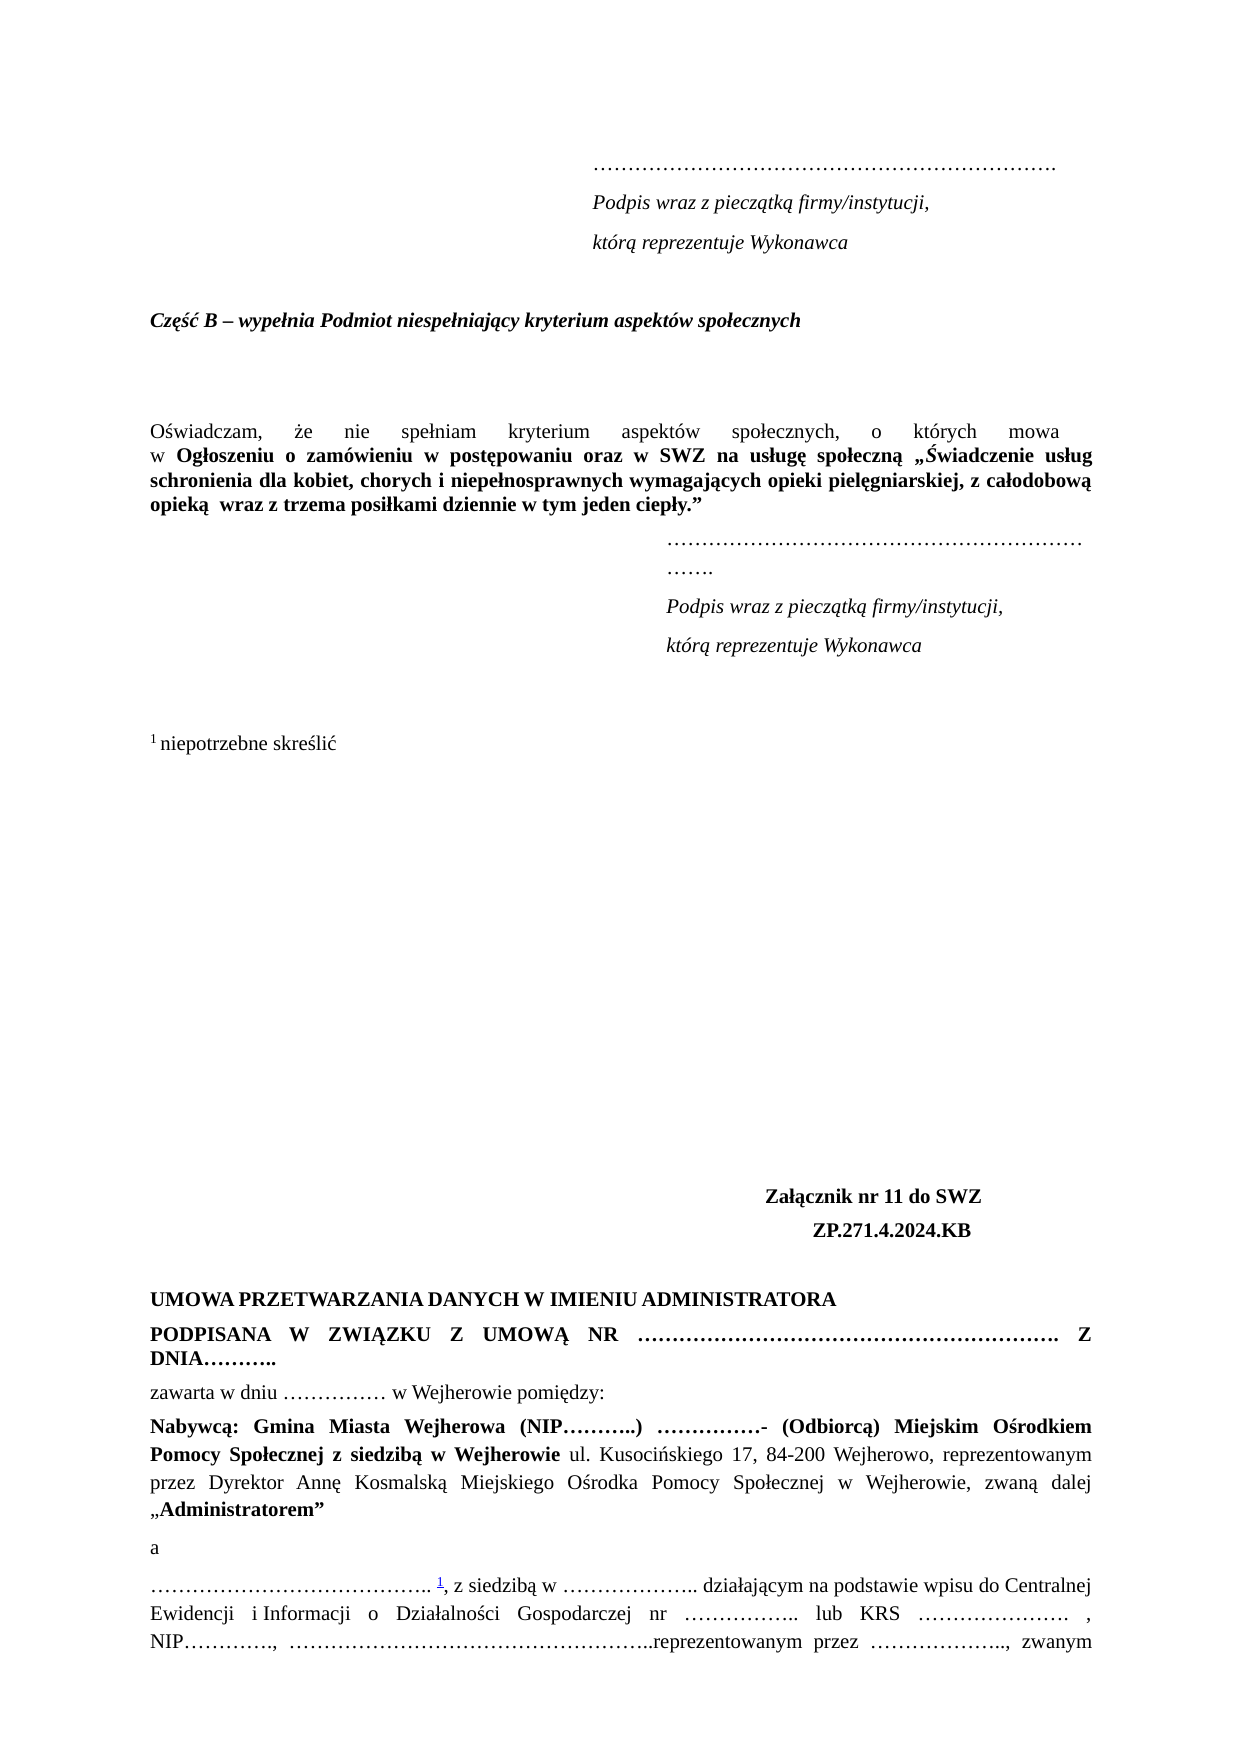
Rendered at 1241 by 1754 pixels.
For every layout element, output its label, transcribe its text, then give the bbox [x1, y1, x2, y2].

text Załącznik nr 11 do SWZ [761, 1183, 1092, 1208]
text 1 niepotrzebne skreślić [150, 731, 1092, 754]
text Nabywcą: Gmina Miasta Wejherowa (NIP………..) ……………- (Odbiorcą) Miejskim Ośrodkiem Pomocy Społecznej z siedzibą w Wejherowie ul. Kusocińskiego 17, 84-200 Wejherowo, reprezentowanym przez Dyrektor Annę Kosmalską Miejskiego Ośrodka Pomocy Społecznej w Wejherowie, zwaną dalej „Administratorem” [150, 1414, 1092, 1521]
text …………………………………………………………. [666, 526, 1092, 579]
text Podpis wraz z pieczątką firmy/instytucji, [592, 190, 1092, 214]
text UMOWA PRZETWARZANIA DANYCH W IMIENIU ADMINISTRATORA [150, 1287, 1092, 1311]
text ………………………………….. 1, z siedzibą w ……………….. działającym na podstawie wpisu do Centralnej Ewidencji i Informacji o Działalności Gospodarczej nr …………….. lub KRS …………………. , NIP…………., ……………………………………………..reprezentowanym przez ……………….., zwanym [150, 1573, 1092, 1653]
text Podpis wraz z pieczątką firmy/instytucji, [666, 594, 1092, 618]
text PODPISANA W ZWIĄZKU Z UMOWĄ NR ……………………………………………………. Z DNIA……….. [150, 1321, 1092, 1369]
text …………………………………………………………. [592, 151, 1092, 175]
text a [150, 1535, 1092, 1559]
text Oświadczam, że nie spełniam kryterium aspektów społecznych, o których mowa w Ogłoszeniu o zamówieniu w postępowaniu oraz w SWZ na usługę społeczną „Świadczenie usług schronienia dla kobiet, chorych i niepełnosprawnych wymagających opieki pielęgniarskiej, z całodobową opieką wraz z trzema posiłkami dziennie w tym jeden ciepły.” [150, 419, 1092, 516]
text którą reprezentuje Wykonawca [592, 229, 1092, 254]
text którą reprezentuje Wykonawca [666, 633, 1092, 657]
text ZP.271.4.2024.KB [694, 1218, 1092, 1242]
text Część B – wypełnia Podmiot niespełniający kryterium aspektów społecznych [150, 308, 1092, 332]
text zawarta w dniu …………… w Wejherowie pomiędzy: [150, 1380, 1092, 1404]
